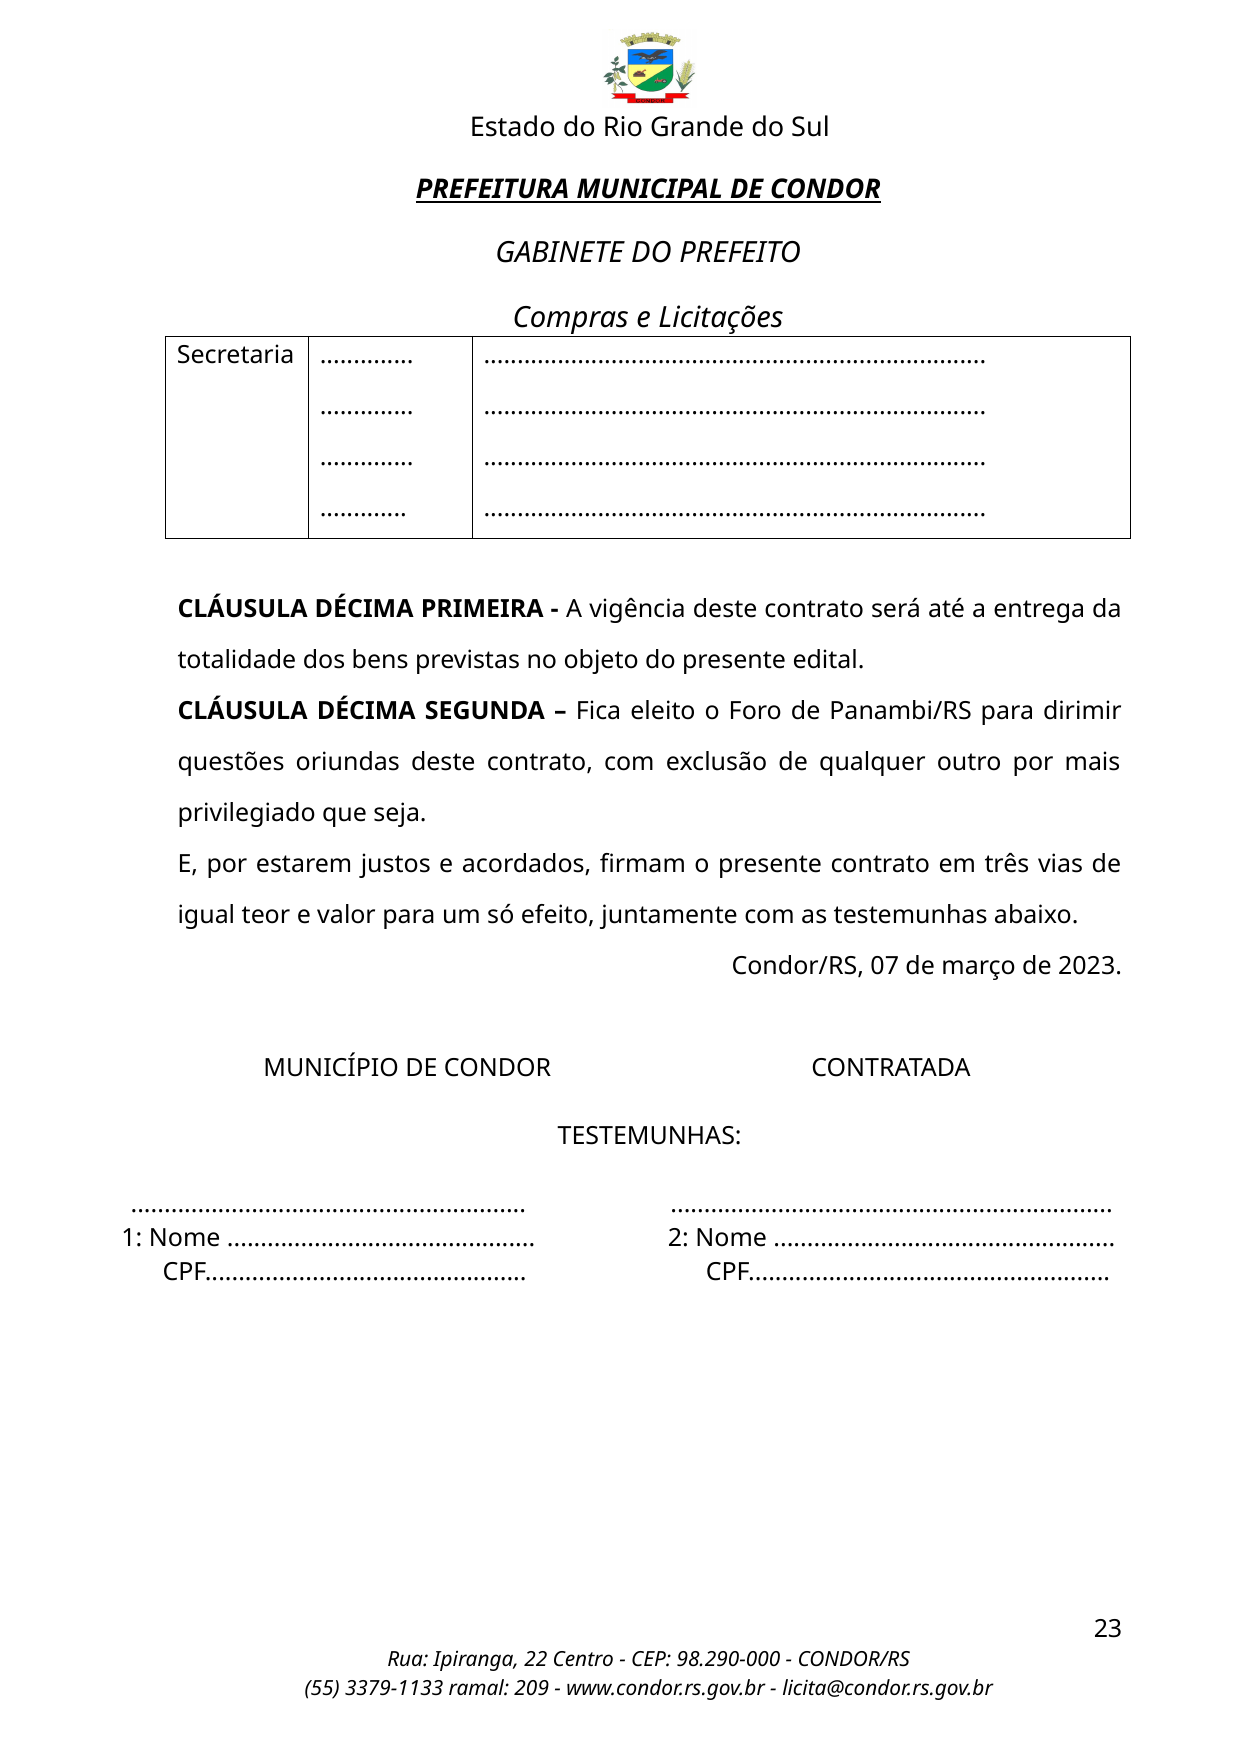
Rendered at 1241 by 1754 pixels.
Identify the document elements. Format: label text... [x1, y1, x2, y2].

table_cell ........................................................................... ........................................................................... ........................................................................... ........................................................................... [473, 337, 1130, 538]
table_cell .............. .............. .............. ............. [309, 337, 472, 538]
text Condor/RS, 07 de março de 2023. [472, 948, 1122, 982]
text E, por estarem justos e acordados, firmam o presente contrato em três vias de igual teor e valor para um só efeito, juntamente com as testemunhas abaixo. [177, 846, 1122, 931]
table_header .................................................................. 2: Nome ................................................... CPF...................................................... [610, 1186, 1173, 1316]
table_cell Secretaria [166, 337, 308, 538]
table_header MUNICÍPIO DE CONDOR [166, 1050, 648, 1084]
text CLÁUSULA DÉCIMA PRIMEIRA - A vigência deste contrato será até a entrega da totalidade dos bens previstas no objeto do presente edital. [177, 590, 1122, 675]
text CLÁUSULA DÉCIMA SEGUNDA – Fica eleito o Foro de Panambi/RS para dirimir questões oriundas deste contrato, com exclusão de qualquer outro por mais privilegiado que seja. [177, 692, 1122, 828]
table_header ........................................................... 1: Nome .............................................. CPF................................................ [46, 1186, 610, 1316]
table_header CONTRATADA [648, 1050, 1133, 1084]
text TESTEMUNHAS: [177, 1118, 1122, 1152]
